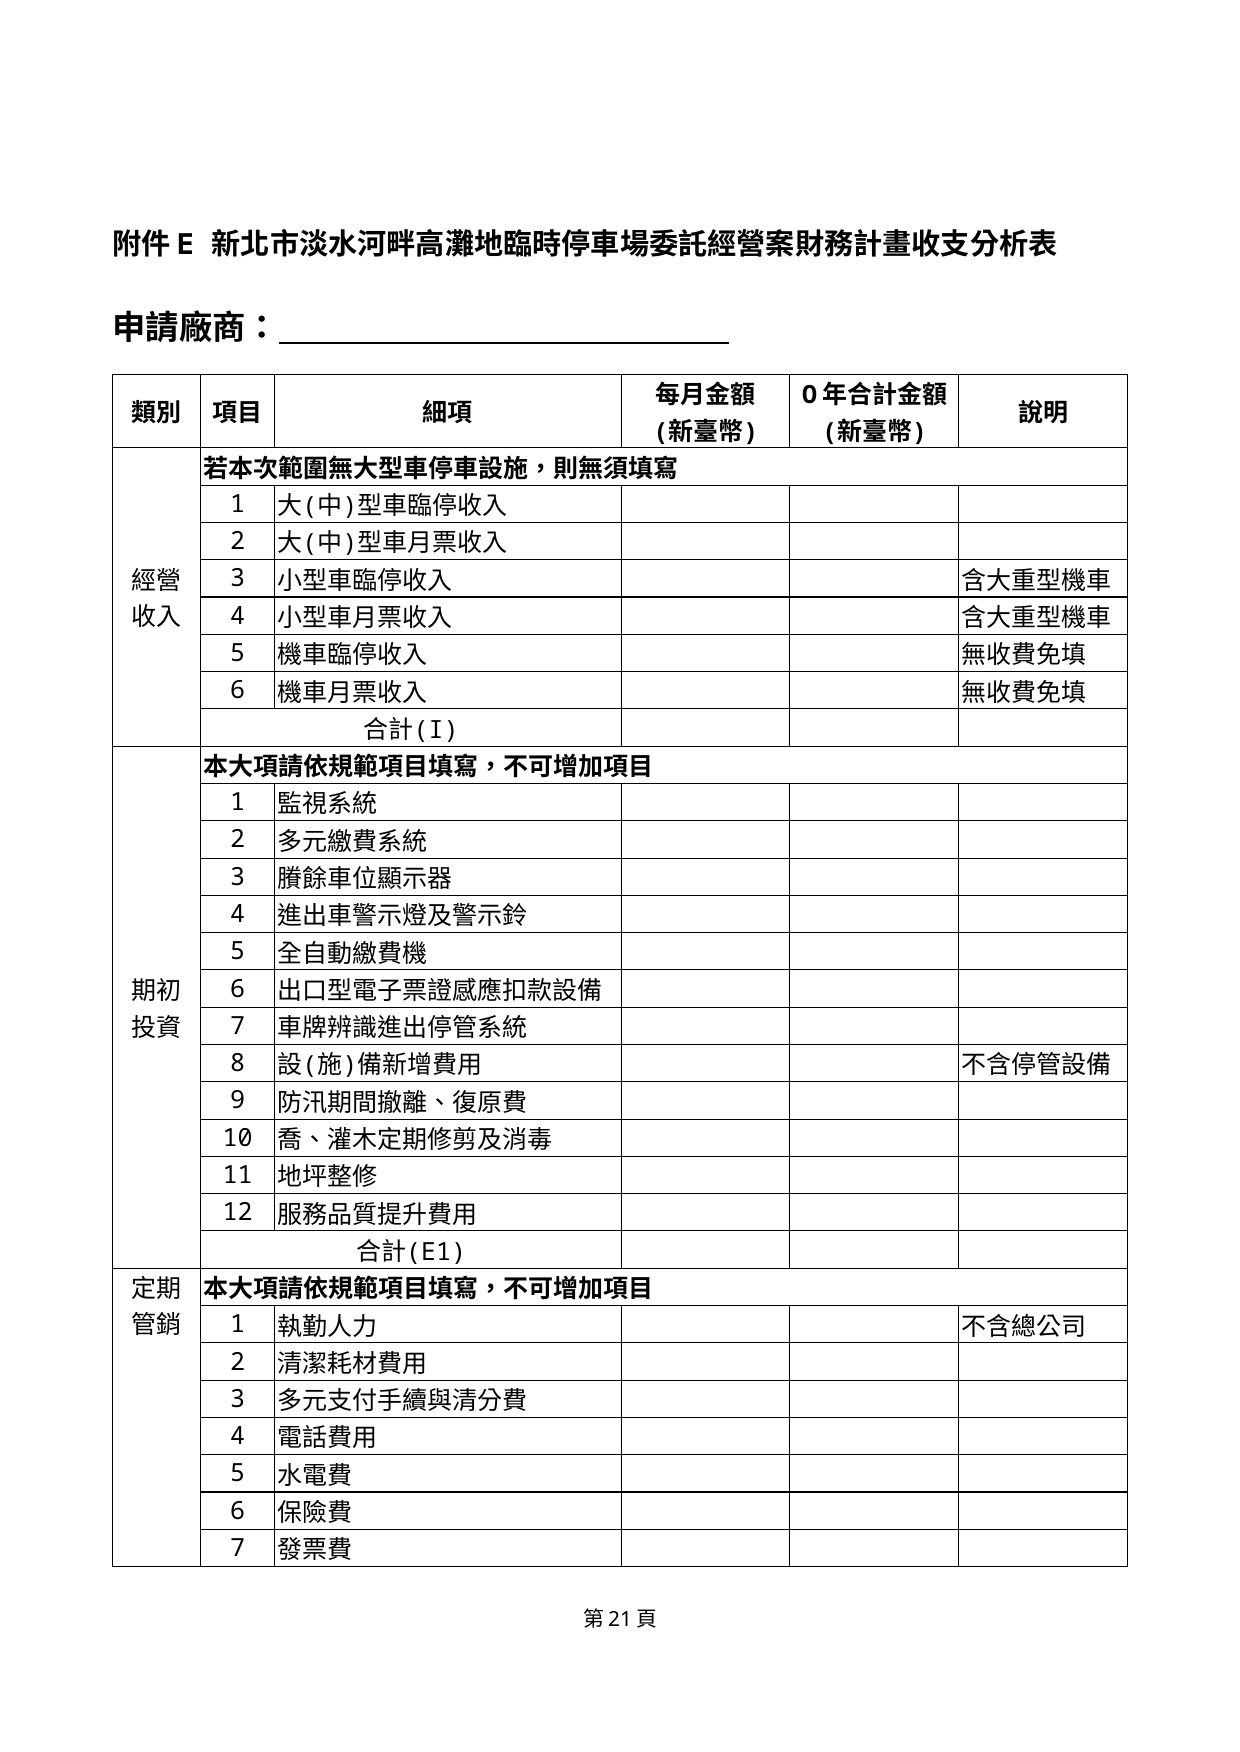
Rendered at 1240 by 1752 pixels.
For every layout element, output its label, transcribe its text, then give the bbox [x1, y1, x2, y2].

table_cell [790, 1008, 958, 1044]
table_cell 大(中)型車臨停收入 [275, 486, 621, 522]
table_cell 不含總公司 [959, 1306, 1127, 1342]
table_cell [790, 1381, 958, 1417]
table_cell [959, 970, 1127, 1007]
table_cell [790, 970, 958, 1007]
table_cell [622, 672, 789, 708]
table_header 細項 [275, 375, 621, 447]
table_cell 監視系統 [275, 784, 621, 820]
table_cell 含大重型機車 [959, 598, 1127, 634]
table_cell 11 [201, 1157, 274, 1193]
table_cell 含大重型機車 [959, 560, 1127, 596]
table_cell 5 [201, 635, 274, 671]
table_cell [790, 560, 958, 596]
table_cell 服務品質提升費用 [275, 1194, 621, 1230]
table_cell [959, 896, 1127, 932]
table_header 說明 [959, 375, 1127, 447]
table_cell [622, 821, 789, 857]
table_cell 多元繳費系統 [275, 821, 621, 857]
table_cell 期初 投資 [113, 747, 200, 1268]
table_cell [790, 821, 958, 857]
table_cell 賸餘車位顯示器 [275, 859, 621, 895]
table_cell [790, 523, 958, 559]
table_cell 5 [201, 1455, 274, 1491]
table_cell 電話費用 [275, 1418, 621, 1454]
table_cell [622, 1082, 789, 1118]
table_cell [622, 1306, 789, 1342]
table_cell 4 [201, 1418, 274, 1454]
table_header 每月金額 (新臺幣) [622, 375, 789, 447]
table_cell [959, 523, 1127, 559]
table_cell [790, 1157, 958, 1193]
table_cell [959, 933, 1127, 969]
table_cell [622, 1381, 789, 1417]
table_cell 防汛期間撤離、復原費 [275, 1082, 621, 1118]
table_cell 若本次範圍無大型車停車設施，則無須填寫 [201, 448, 1127, 484]
table_cell 水電費 [275, 1455, 621, 1491]
table_cell 多元支付手續與清分費 [275, 1381, 621, 1417]
table_cell 地坪整修 [275, 1157, 621, 1193]
table_cell 1 [201, 1306, 274, 1342]
table_cell 定期 管銷 [113, 1269, 200, 1566]
table_cell 8 [201, 1045, 274, 1081]
table_cell [790, 1530, 958, 1566]
table_cell [959, 1381, 1127, 1417]
table_header 類別 [113, 375, 200, 447]
table_cell [790, 1194, 958, 1230]
table_cell 無收費免填 [959, 672, 1127, 708]
table_cell [959, 1231, 1127, 1268]
table_cell 小型車月票收入 [275, 598, 621, 634]
text 申請廠商： [112, 300, 1127, 349]
table_cell [959, 1157, 1127, 1193]
table_cell 本大項請依規範項目填寫，不可增加項目 [201, 1269, 1127, 1305]
table_cell 5 [201, 933, 274, 969]
table_cell 合計(I) [201, 709, 621, 746]
table_cell 執勤人力 [275, 1306, 621, 1342]
table_cell [622, 1008, 789, 1044]
table_cell [622, 709, 789, 746]
table_cell [622, 598, 789, 634]
table_cell [959, 821, 1127, 857]
table_cell [959, 1082, 1127, 1118]
table_cell 進出車警示燈及警示鈴 [275, 896, 621, 932]
table_cell [622, 486, 789, 522]
table_cell [622, 896, 789, 932]
table_cell [959, 486, 1127, 522]
table_cell [622, 1530, 789, 1566]
table_cell 6 [201, 672, 274, 708]
table_cell 全自動繳費機 [275, 933, 621, 969]
table_cell [790, 598, 958, 634]
table_cell [959, 709, 1127, 746]
table_cell [959, 1530, 1127, 1566]
table_cell [790, 635, 958, 671]
table_cell 車牌辨識進出停管系統 [275, 1008, 621, 1044]
table_cell 3 [201, 859, 274, 895]
table_cell [622, 1231, 789, 1268]
table_cell [622, 523, 789, 559]
table_header O年合計金額 (新臺幣) [790, 375, 958, 447]
table_cell 喬、灌木定期修剪及消毒 [275, 1120, 621, 1156]
table_cell [959, 1120, 1127, 1156]
table_cell [959, 1493, 1127, 1529]
table_cell 出口型電子票證感應扣款設備 [275, 970, 621, 1007]
table_cell [790, 1120, 958, 1156]
table_cell [959, 1194, 1127, 1230]
table_cell 7 [201, 1008, 274, 1044]
table_cell [622, 1120, 789, 1156]
table_cell [959, 1418, 1127, 1454]
table_cell [790, 1493, 958, 1529]
table_cell 發票費 [275, 1530, 621, 1566]
table_cell [790, 859, 958, 895]
table_cell 不含停管設備 [959, 1045, 1127, 1081]
table_cell [790, 896, 958, 932]
table_cell [790, 1343, 958, 1379]
table_cell [959, 1008, 1127, 1044]
table_cell 無收費免填 [959, 635, 1127, 671]
table_cell [622, 784, 789, 820]
table_cell 6 [201, 1493, 274, 1529]
table_cell [622, 1194, 789, 1230]
table_cell [622, 1455, 789, 1491]
table_cell [622, 970, 789, 1007]
table_cell 7 [201, 1530, 274, 1566]
table_cell [790, 1231, 958, 1268]
table_cell [622, 1418, 789, 1454]
table_cell 2 [201, 821, 274, 857]
table_cell [622, 560, 789, 596]
table_cell 2 [201, 1343, 274, 1379]
table_cell [622, 1157, 789, 1193]
table_cell [790, 672, 958, 708]
table_cell 清潔耗材費用 [275, 1343, 621, 1379]
table_cell 設(施)備新增費用 [275, 1045, 621, 1081]
table_cell 大(中)型車月票收入 [275, 523, 621, 559]
table_header 項目 [201, 375, 274, 447]
table_cell [959, 1455, 1127, 1491]
table_cell 本大項請依規範項目填寫，不可增加項目 [201, 747, 1127, 783]
table_cell [790, 1045, 958, 1081]
table_cell [790, 1306, 958, 1342]
table_cell [790, 784, 958, 820]
table_cell 合計(E1) [201, 1231, 621, 1268]
table_cell 機車月票收入 [275, 672, 621, 708]
table_cell 2 [201, 523, 274, 559]
table_cell 3 [201, 560, 274, 596]
table_cell 1 [201, 784, 274, 820]
table_cell 經營 收入 [113, 448, 200, 746]
subtitle 附件E 新北市淡水河畔高灘地臨時停車場委託經營案財務計畫收支分析表 [112, 221, 1127, 263]
table_cell 小型車臨停收入 [275, 560, 621, 596]
table_cell 機車臨停收入 [275, 635, 621, 671]
table_cell 3 [201, 1381, 274, 1417]
table_cell [790, 486, 958, 522]
table_cell [790, 1455, 958, 1491]
table_cell [622, 1343, 789, 1379]
table_cell 6 [201, 970, 274, 1007]
table_cell 保險費 [275, 1493, 621, 1529]
table_cell [622, 1493, 789, 1529]
table_cell [790, 1082, 958, 1118]
table_cell [959, 859, 1127, 895]
table_cell [622, 933, 789, 969]
table_cell [790, 1418, 958, 1454]
table_cell [790, 709, 958, 746]
table_cell [790, 933, 958, 969]
table_cell [959, 784, 1127, 820]
table_cell [959, 1343, 1127, 1379]
table_cell 4 [201, 598, 274, 634]
table_cell [622, 1045, 789, 1081]
table_cell 10 [201, 1120, 274, 1156]
table_cell 1 [201, 486, 274, 522]
table_cell 12 [201, 1194, 274, 1230]
table_cell [622, 635, 789, 671]
table_cell 9 [201, 1082, 274, 1118]
table_cell [622, 859, 789, 895]
table_cell 4 [201, 896, 274, 932]
